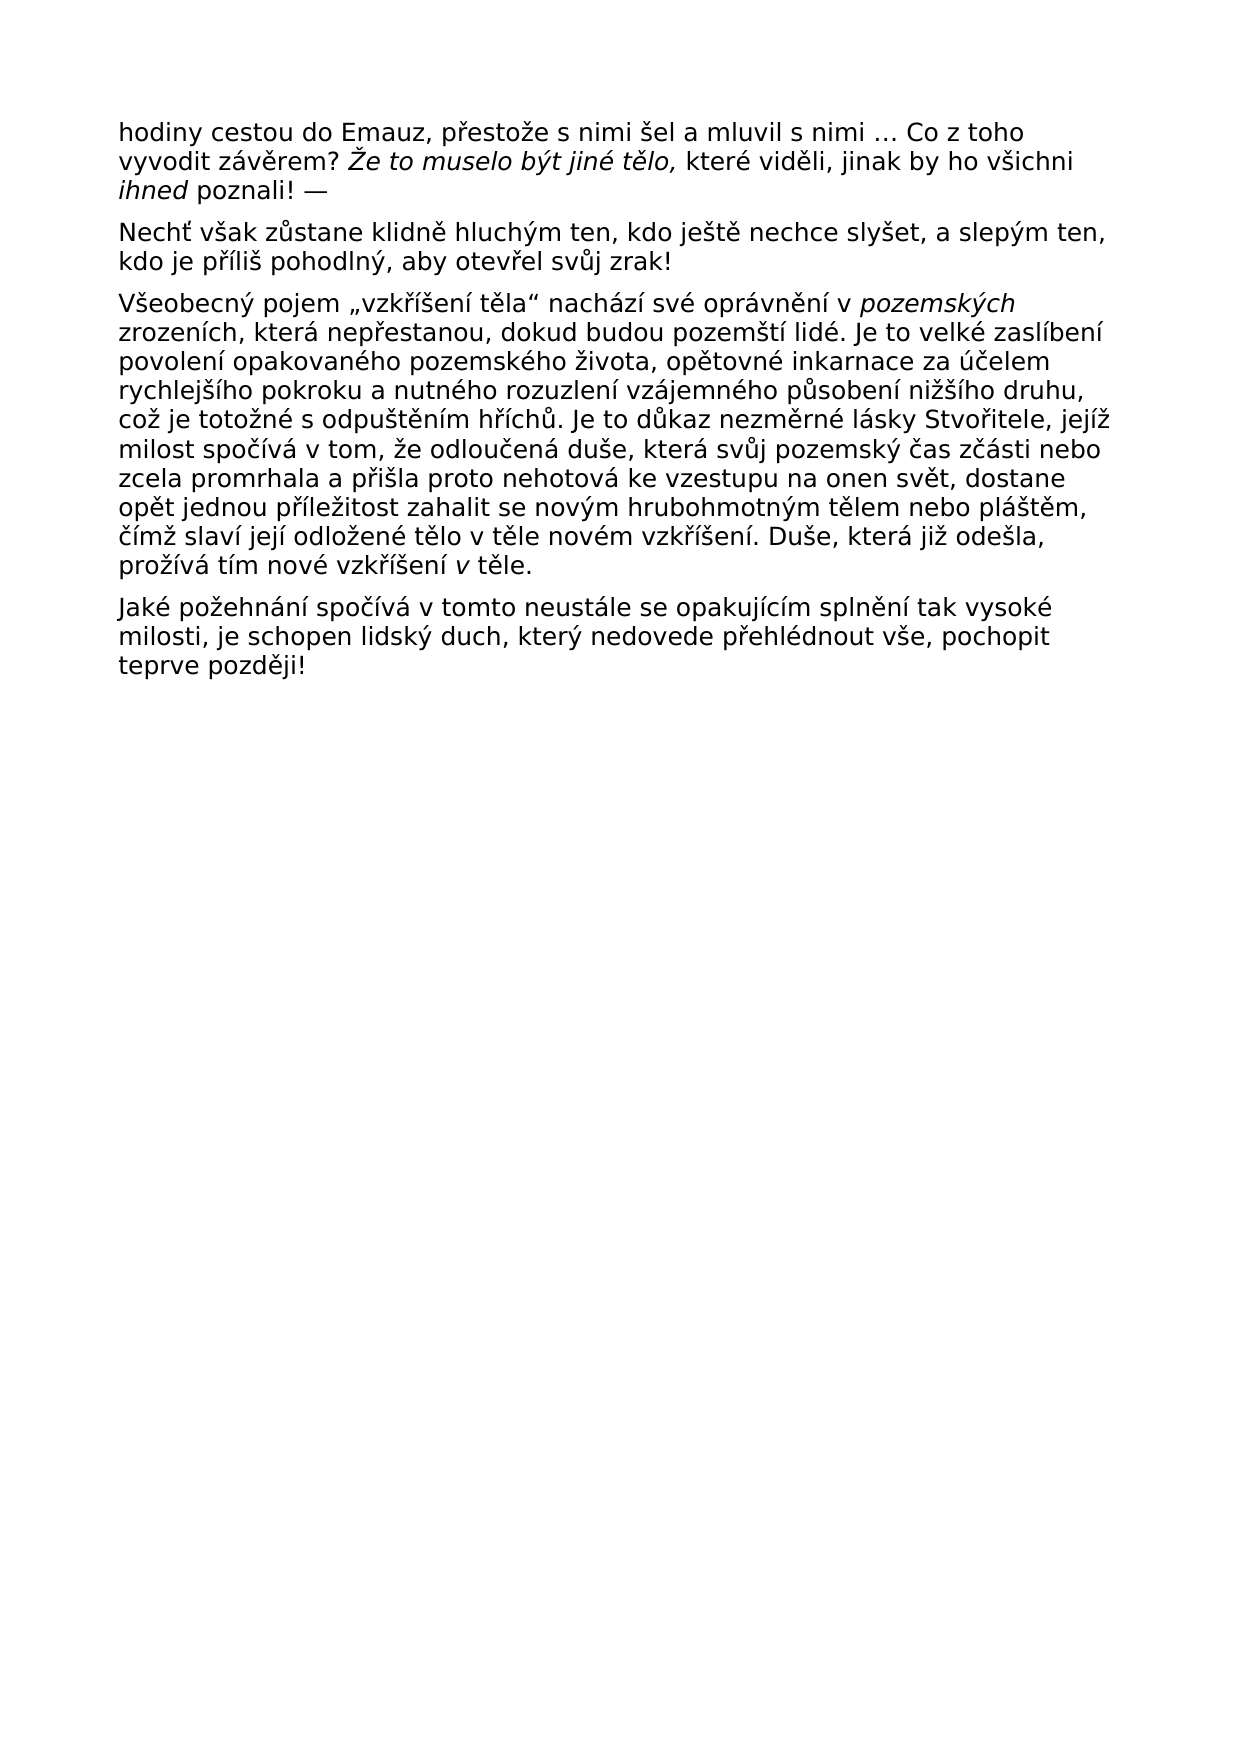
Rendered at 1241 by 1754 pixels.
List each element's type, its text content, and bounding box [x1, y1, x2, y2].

text Nechť však zůstane klidně hluchým ten, kdo ještě nechce slyšet, a slepým ten, kdo je příliš pohodlný, aby otevřel svůj zrak! [118, 218, 1122, 276]
text Všeobecný pojem „vzkříšení těla“ nachází své oprávnění v pozemských zrozeních, která nepřestanou, dokud budou pozemští lidé. Je to velké zaslíbení povolení opakovaného pozemského života, opětovné inkarnace za účelem rychlejšího pokroku a nutného rozuzlení vzájemného působení nižšího druhu, což je totožné s odpuštěním hříchů. Je to důkaz nezměrné lásky Stvořitele, jejíž milost spočívá v tom, že odloučená duše, která svůj pozemský čas zčásti nebo zcela promrhala a přišla proto nehotová ke vzestupu na onen svět, dostane opět jednou příležitost zahalit se novým hrubohmotným tělem nebo pláštěm, čímž slaví její odložené tělo v těle novém vzkříšení. Duše, která již odešla, prožívá tím nové vzkříšení v těle. [118, 289, 1122, 581]
text Jaké požehnání spočívá v tomto neustále se opakujícím splnění tak vysoké milosti, je schopen lidský duch, který nedovede přehlédnout vše, pochopit teprve později! [118, 593, 1122, 681]
text hodiny cestou do Emauz, přestože s nimi šel a mluvil s nimi … Co z toho vyvodit závěrem? Že to muselo být jiné tělo, které viděli, jinak by ho všichni ihned poznali! — [118, 118, 1122, 206]
